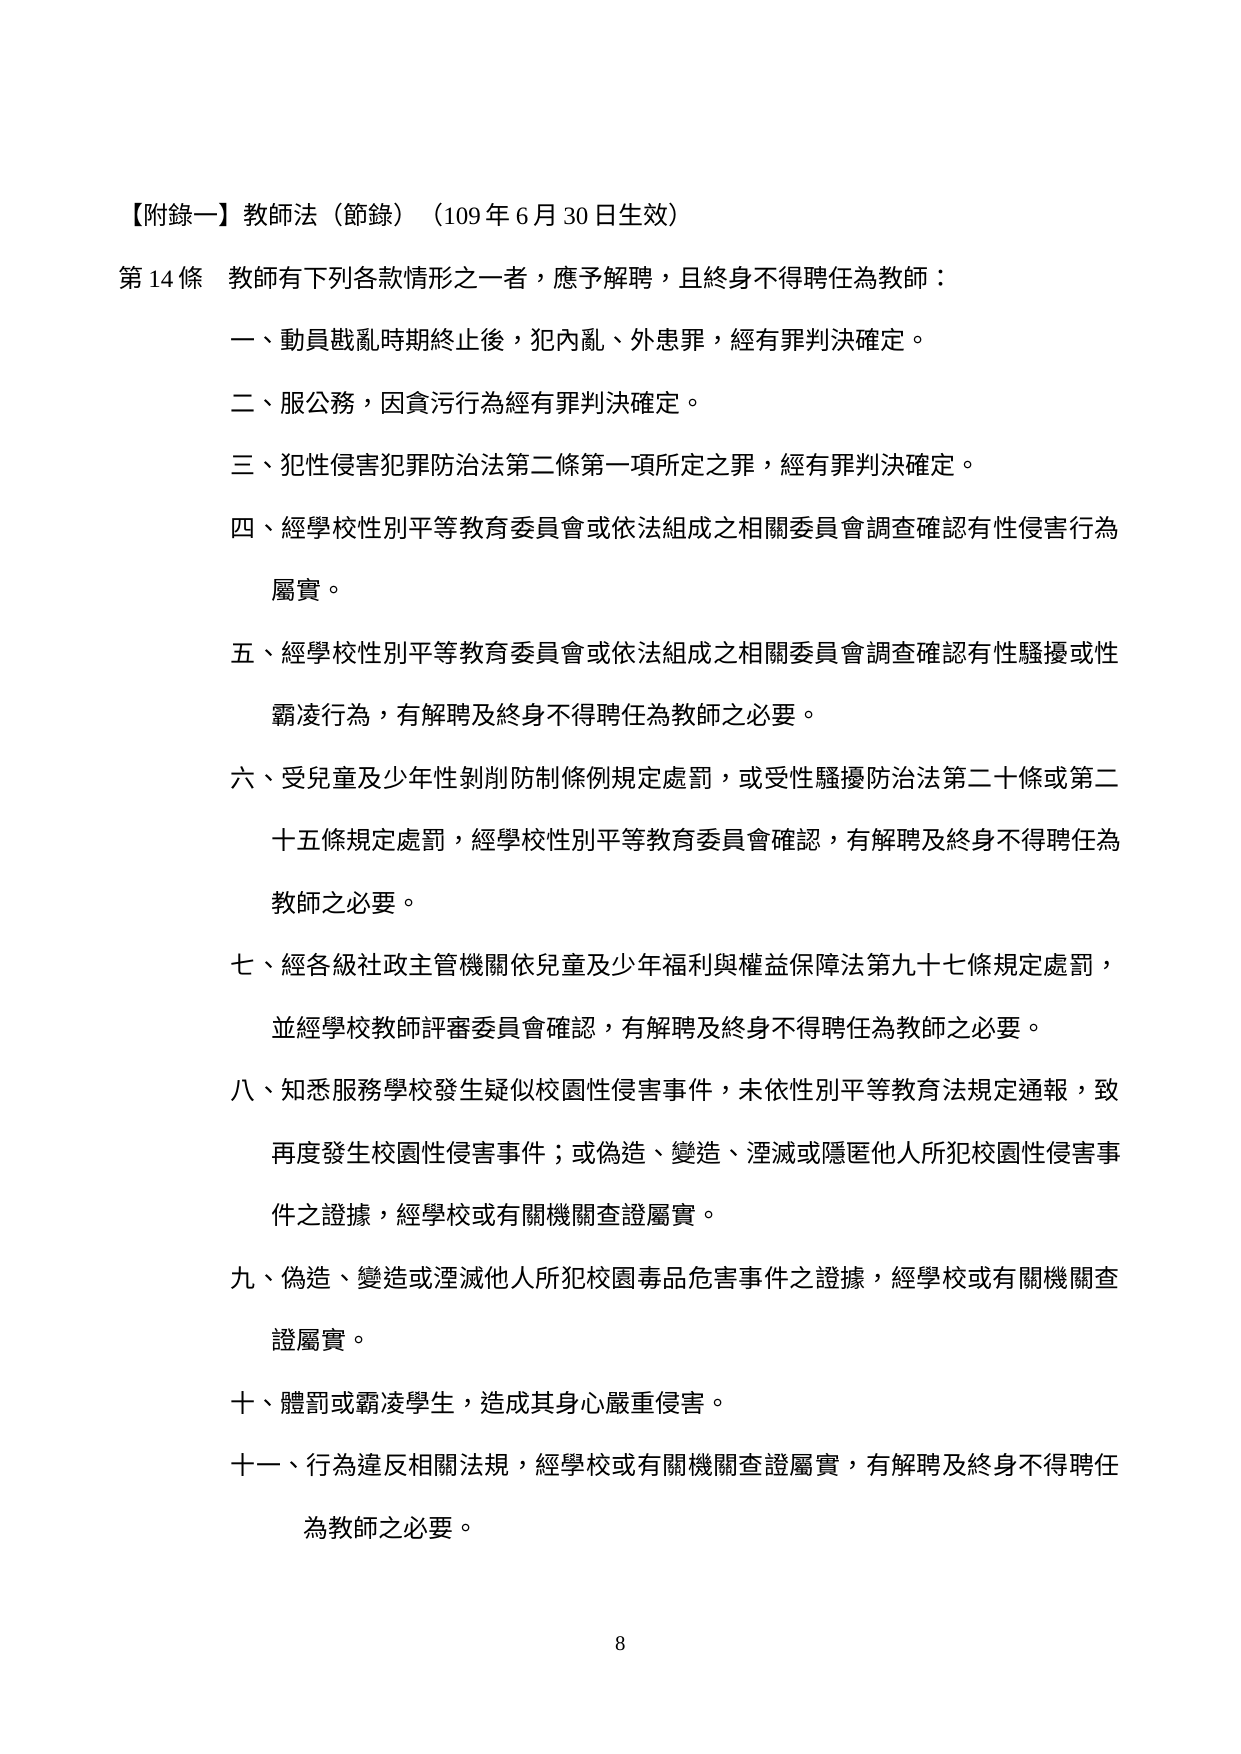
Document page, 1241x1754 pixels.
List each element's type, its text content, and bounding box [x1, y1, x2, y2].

text 二、服公務，因貪污行為經有罪判決確定。 [230, 360, 1122, 422]
text 三、犯性侵害犯罪防治法第二條第一項所定之罪，經有罪判決確定。 [230, 422, 1122, 485]
text 六、受兒童及少年性剝削防制條例規定處罰，或受性騷擾防治法第二十條或第二十五條規定處罰，經學校性別平等教育委員會確認，有解聘及終身不得聘任為教師之必要。 [230, 735, 1122, 922]
text 七、經各級社政主管機關依兒童及少年福利與權益保障法第九十七條規定處罰，並經學校教師評審委員會確認，有解聘及終身不得聘任為教師之必要。 [230, 922, 1122, 1047]
text 第14條 教師有下列各款情形之一者，應予解聘，且終身不得聘任為教師： [118, 235, 1122, 297]
text 五、經學校性別平等教育委員會或依法組成之相關委員會調查確認有性騷擾或性霸凌行為，有解聘及終身不得聘任為教師之必要。 [230, 610, 1122, 735]
text 十一、行為違反相關法規，經學校或有關機關查證屬實，有解聘及終身不得聘任為教師之必要。 [230, 1422, 1122, 1547]
text 一、動員戡亂時期終止後，犯內亂、外患罪，經有罪判決確定。 [230, 297, 1122, 360]
text 【附錄一】教師法（節錄）（109年6月30日生效） [118, 172, 1122, 235]
text 八、知悉服務學校發生疑似校園性侵害事件，未依性別平等教育法規定通報，致再度發生校園性侵害事件；或偽造、變造、湮滅或隱匿他人所犯校園性侵害事件之證據，經學校或有關機關查證屬實。 [230, 1047, 1122, 1235]
text 十、體罰或霸凌學生，造成其身心嚴重侵害。 [230, 1360, 1122, 1422]
text 四、經學校性別平等教育委員會或依法組成之相關委員會調查確認有性侵害行為屬實。 [230, 485, 1122, 610]
text 九、偽造、變造或湮滅他人所犯校園毒品危害事件之證據，經學校或有關機關查證屬實。 [230, 1235, 1122, 1360]
